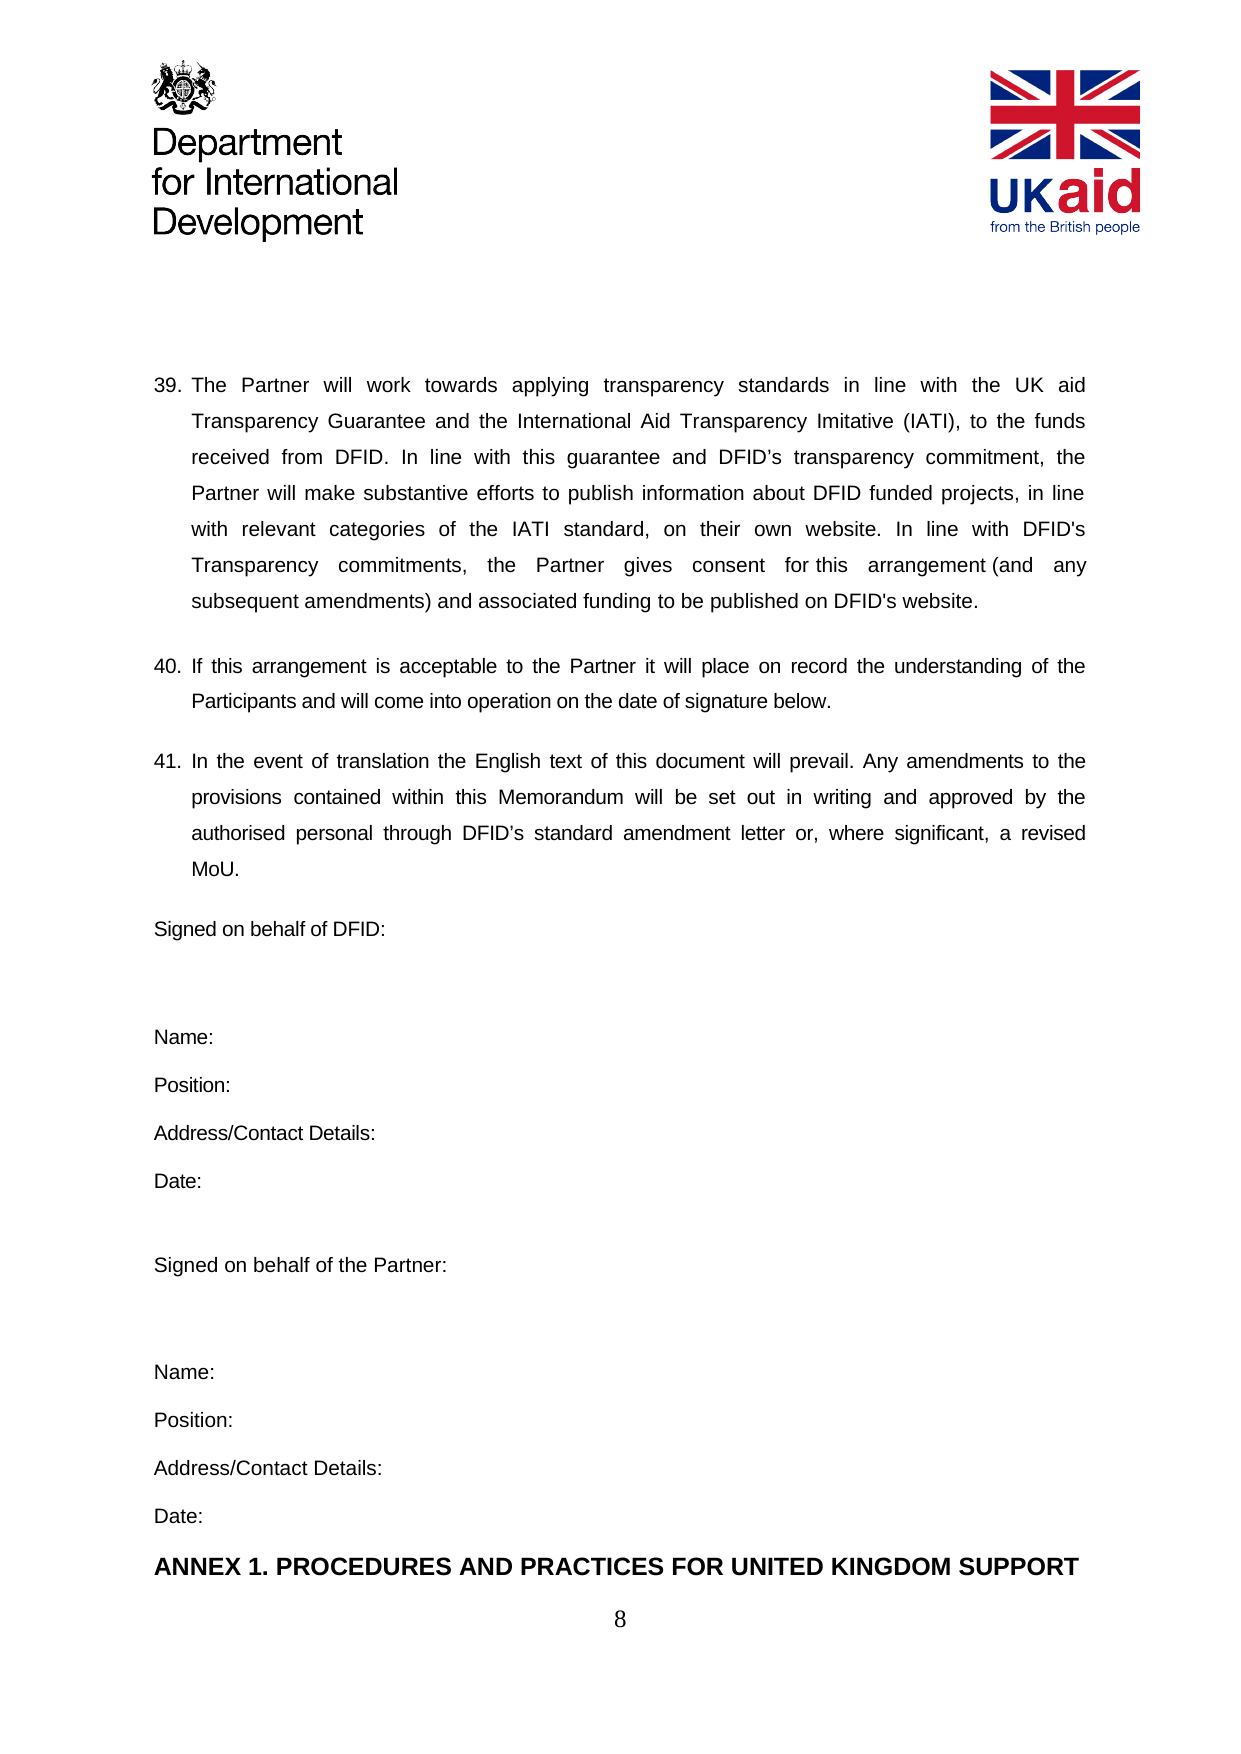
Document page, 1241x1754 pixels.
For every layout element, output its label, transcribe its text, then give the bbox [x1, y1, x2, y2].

text Address/Contact Details: [153, 1456, 1087, 1480]
text Signed on behalf of DFID: [153, 917, 1087, 941]
list The Partner will work towards applying transparency standards in line with the UK aid Transparency Guarantee and the International Aid Transparency Imitative (IATI), to the funds received from DFID. In line with this guarantee and DFID’s transparency commitment, the Partner will make substantive efforts to publish information about DFID funded projects, in line with relevant categories of the IATI standard, on their own website. In line with DFID's Transparency commitments, the Partner gives consent for this arrangement (and any subsequent amendments) and associated funding to be published on DFID's website. [153, 373, 1087, 613]
text Position: [153, 1073, 1087, 1097]
list In the event of translation the English text of this document will prevail. Any amendments to the provisions contained within this Memorandum will be set out in writing and approved by the authorised personal through DFID’s standard amendment letter or, where significant, a revised MoU. [153, 749, 1087, 881]
text Name: [153, 1360, 1087, 1384]
text Position: [153, 1408, 1087, 1432]
text Name: [153, 1025, 1087, 1049]
text ANNEX 1. PROCEDURES AND PRACTICES FOR UNITED KINGDOM SUPPORT [153, 1552, 1087, 1581]
text Date: [153, 1168, 1087, 1192]
text Address/Contact Details: [153, 1121, 1087, 1144]
text Signed on behalf of the Partner: [153, 1252, 1087, 1276]
text Date: [153, 1504, 1087, 1528]
list If this arrangement is acceptable to the Partner it will place on record the understanding of the Participants and will come into operation on the date of signature below. [153, 653, 1087, 713]
